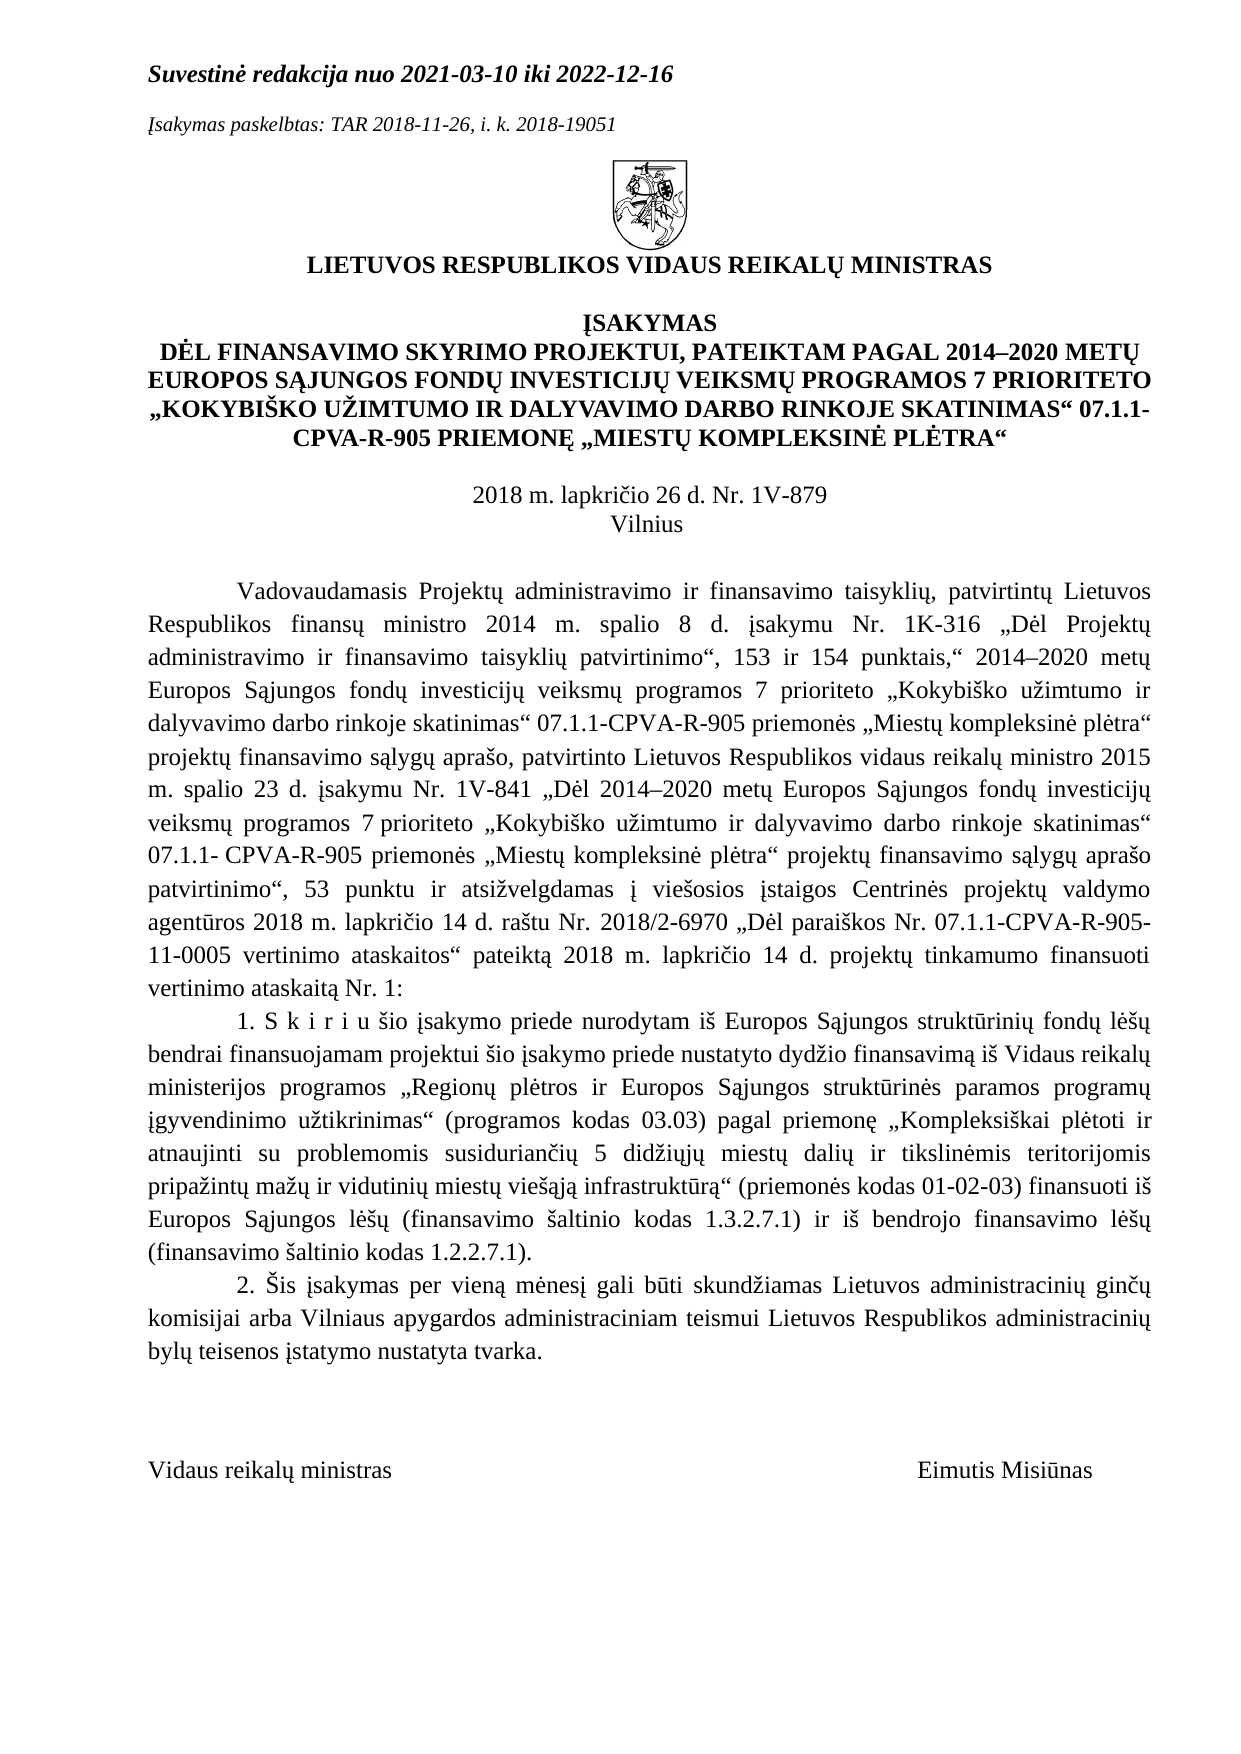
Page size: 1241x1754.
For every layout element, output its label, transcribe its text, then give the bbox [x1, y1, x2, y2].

text Vidaus reikalų ministras Eimutis Misiūnas [148, 1455, 1152, 1484]
text Įsakymas paskelbtas: TAR 2018-11-26, i. k. 2018-19051 [148, 112, 1152, 136]
text 1. S k i r i u šio įsakymo priede nurodytam iš Europos Sąjungos struktūrinių fondų lėšų bendrai finansuojamam projektui šio įsakymo priede nustatyto dydžio finansavimą iš Vidaus reikalų ministerijos programos „Regionų plėtros ir Europos Sąjungos struktūrinės paramos programų įgyvendinimo užtikrinimas“ (programos kodas 03.03) pagal priemonę „Kompleksiškai plėtoti ir atnaujinti su problemomis susiduriančių 5 didžiųjų miestų dalių ir tikslinėmis teritorijomis pripažintų mažų ir vidutinių miestų viešąją infrastruktūrą“ (priemonės kodas 01-02-03) finansuoti iš Europos Sąjungos lėšų (finansavimo šaltinio kodas 1.3.2.7.1) ir iš bendrojo finansavimo lėšų (finansavimo šaltinio kodas 1.2.2.7.1). [148, 1006, 1152, 1266]
text Vilnius [148, 509, 1152, 538]
text Vadovaudamasis Projektų administravimo ir finansavimo taisyklių, patvirtintų Lietuvos Respublikos finansų ministro 2014 m. spalio 8 d. įsakymu Nr. 1K-316 „Dėl Projektų administravimo ir finansavimo taisyklių patvirtinimo“, 153 ir 154 punktais,“ 2014–2020 metų Europos Sąjungos fondų investicijų veiksmų programos 7 prioriteto „Kokybiško užimtumo ir dalyvavimo darbo rinkoje skatinimas“ 07.1.1-CPVA-R-905 priemonės „Miestų kompleksinė plėtra“ projektų finansavimo sąlygų aprašo, patvirtinto Lietuvos Respublikos vidaus reikalų ministro 2015 m. spalio 23 d. įsakymu Nr. 1V-841 „Dėl 2014–2020 metų Europos Sąjungos fondų investicijų veiksmų programos 7 prioriteto „Kokybiško užimtumo ir dalyvavimo darbo rinkoje skatinimas“ 07.1.1- CPVA-R-905 priemonės „Miestų kompleksinė plėtra“ projektų finansavimo sąlygų aprašo patvirtinimo“, 53 punktu ir atsižvelgdamas į viešosios įstaigos Centrinės projektų valdymo agentūros 2018 m. lapkričio 14 d. raštu Nr. 2018/2-6970 „Dėl paraiškos Nr. 07.1.1-CPVA-R-905-11-0005 vertinimo ataskaitos“ pateiktą 2018 m. lapkričio 14 d. projektų tinkamumo finansuoti vertinimo ataskaitą Nr. 1: [148, 576, 1152, 1001]
text LIETUVOS RESPUBLIKOS VIDAUS REIKALŲ MINISTRAS [148, 251, 1152, 279]
text ĮSAKYMAS [148, 308, 1152, 337]
text 2. Šis įsakymas per vieną mėnesį gali būti skundžiamas Lietuvos administracinių ginčų komisijai arba Vilniaus apygardos administraciniam teismui Lietuvos Respublikos administracinių bylų teisenos įstatymo nustatyta tvarka. [148, 1270, 1152, 1365]
text 2018 m. lapkričio 26 d. Nr. 1V-879 [148, 481, 1152, 509]
text Suvestinė redakcija nuo 2021-03-10 iki 2022-12-16 [148, 59, 1152, 88]
text DĖL FINANSAVIMO SKYRIMO PROJEKTUI, PATEIKTAM PAGAL 2014–2020 METŲ EUROPOS SĄJUNGOS FONDŲ INVESTICIJŲ VEIKSMŲ PROGRAMOS 7 PRIORITETO „KOKYBIŠKO UŽIMTUMO IR DALYVAVIMO DARBO RINKOJE SKATINIMAS“ 07.1.1-CPVA-R-905 PRIEMONĘ „MIESTŲ KOMPLEKSINĖ PLĖTRA“ [148, 337, 1152, 452]
